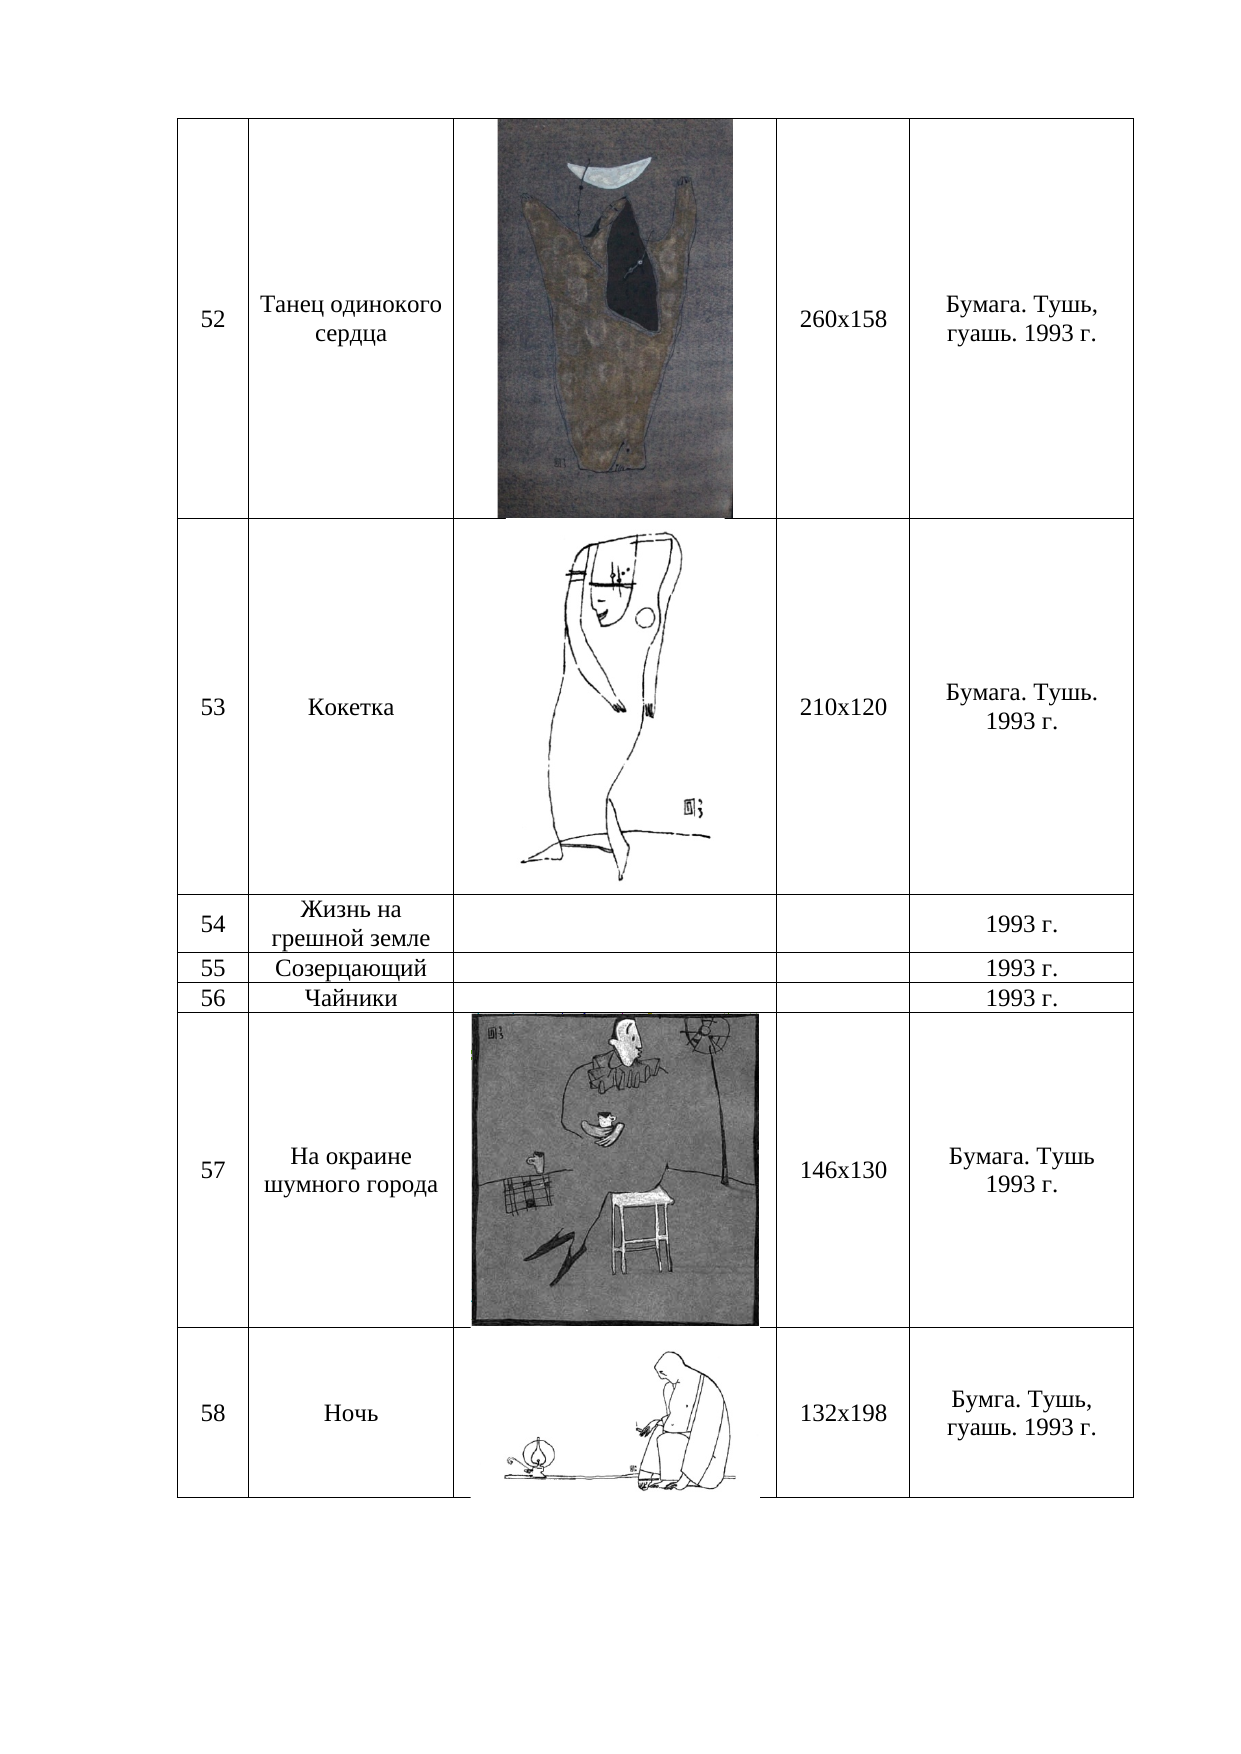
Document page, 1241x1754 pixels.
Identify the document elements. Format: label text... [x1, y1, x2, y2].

table_cell Кокетка [249, 519, 453, 893]
table_cell 1993 г. [910, 895, 1133, 952]
table_cell [733, 119, 776, 518]
table_cell [777, 953, 909, 982]
table_cell Танец одинокого сердца [249, 119, 453, 518]
table_cell 132x198 [777, 1328, 909, 1497]
table_cell Жизнь на грешной земле [249, 895, 453, 952]
table_cell Бумага. Тушь 1993 г. [910, 1013, 1133, 1327]
table_cell 54 [178, 895, 248, 952]
table_cell Ночь [249, 1328, 453, 1497]
table_cell Чайники [249, 983, 453, 1012]
table_cell Бумга. Тушь, гуашь. 1993 г. [910, 1328, 1133, 1497]
table_cell 58 [178, 1328, 248, 1497]
table_cell [760, 1328, 776, 1497]
table_cell 57 [178, 1013, 248, 1327]
table_cell [454, 1328, 470, 1497]
table_cell [454, 983, 776, 1012]
table_cell [454, 1013, 776, 1327]
table_cell На окраине шумного города [249, 1013, 453, 1327]
table_cell [454, 519, 505, 893]
table_cell Созерцающий [249, 953, 453, 982]
table_cell Бумага. Тушь. 1993 г. [910, 519, 1133, 893]
table_cell [454, 119, 497, 518]
table_cell 210x120 [777, 519, 909, 893]
table_cell Бумага. Тушь, гуашь. 1993 г. [910, 119, 1133, 518]
table_cell 55 [178, 953, 248, 982]
table_cell 52 [178, 119, 248, 518]
table_cell [454, 895, 776, 952]
table_cell [777, 983, 909, 1012]
table_cell 1993 г. [910, 983, 1133, 1012]
table_cell [777, 895, 909, 952]
table_cell [725, 519, 776, 893]
table_cell 53 [178, 519, 248, 893]
table_cell 56 [178, 983, 248, 1012]
table_cell 260x158 [777, 119, 909, 518]
table_cell 1993 г. [910, 953, 1133, 982]
table_cell [454, 953, 776, 982]
table_cell 146x130 [777, 1013, 909, 1327]
